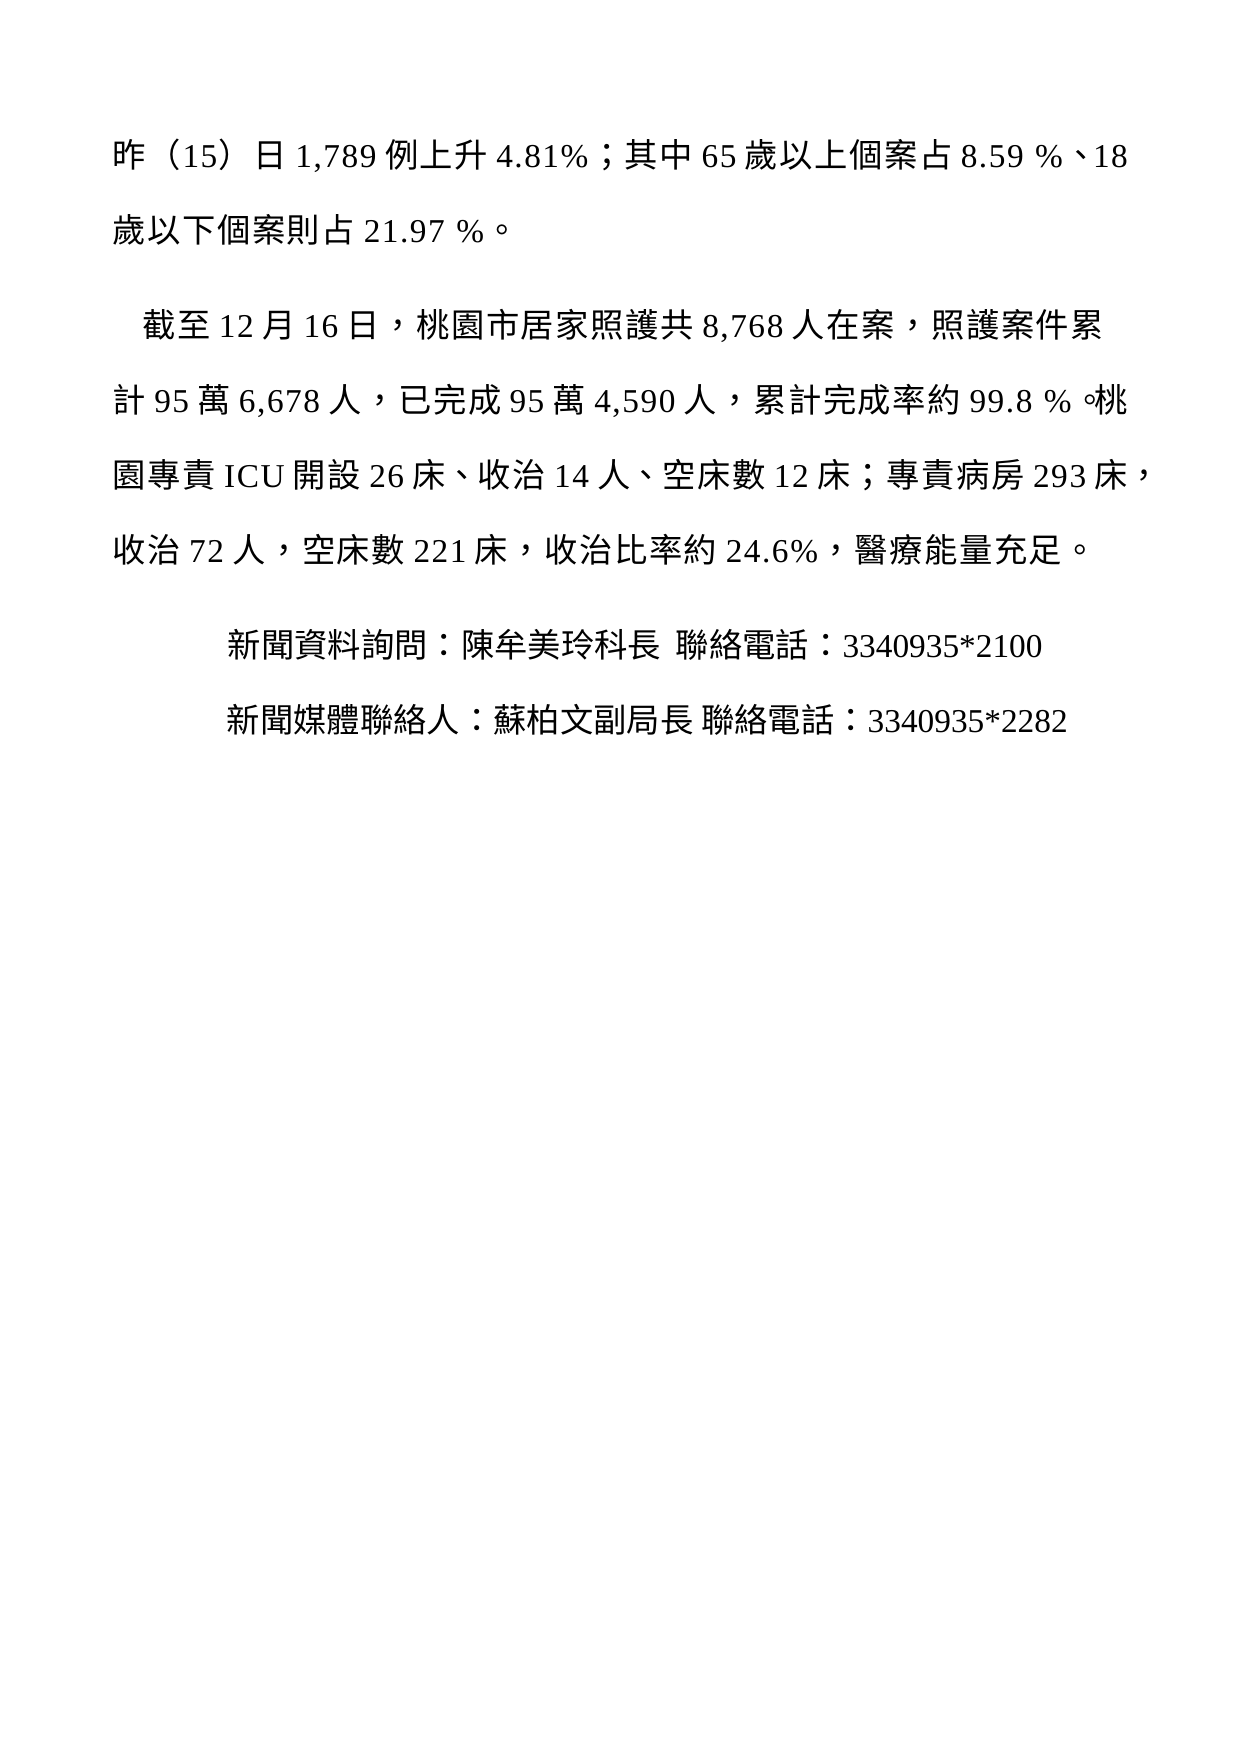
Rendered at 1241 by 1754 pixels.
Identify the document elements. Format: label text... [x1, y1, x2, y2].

text 新聞媒體聯絡人：蘇柏文副局長 聯絡電話：3340935*2282 [112, 681, 1128, 756]
text 截至12月16日，桃園市居家照護共8,768人在案，照護案件累計95萬6,678人，已完成95萬4,590人，累計完成率約99.8 %。桃園專責ICU開設26床、收治14人、空床數12床；專責病房293床，收治72人，空床數221床，收治比率約24.6%，醫療能量充足。 [112, 286, 1128, 586]
text 昨（15）日1,789例上升4.81%；其中65歲以上個案占8.59 %、18歲以下個案則占21.97 %。 [112, 116, 1128, 266]
text 新聞資料詢問：陳牟美玲科長 聯絡電話：3340935*2100 [112, 606, 1128, 681]
